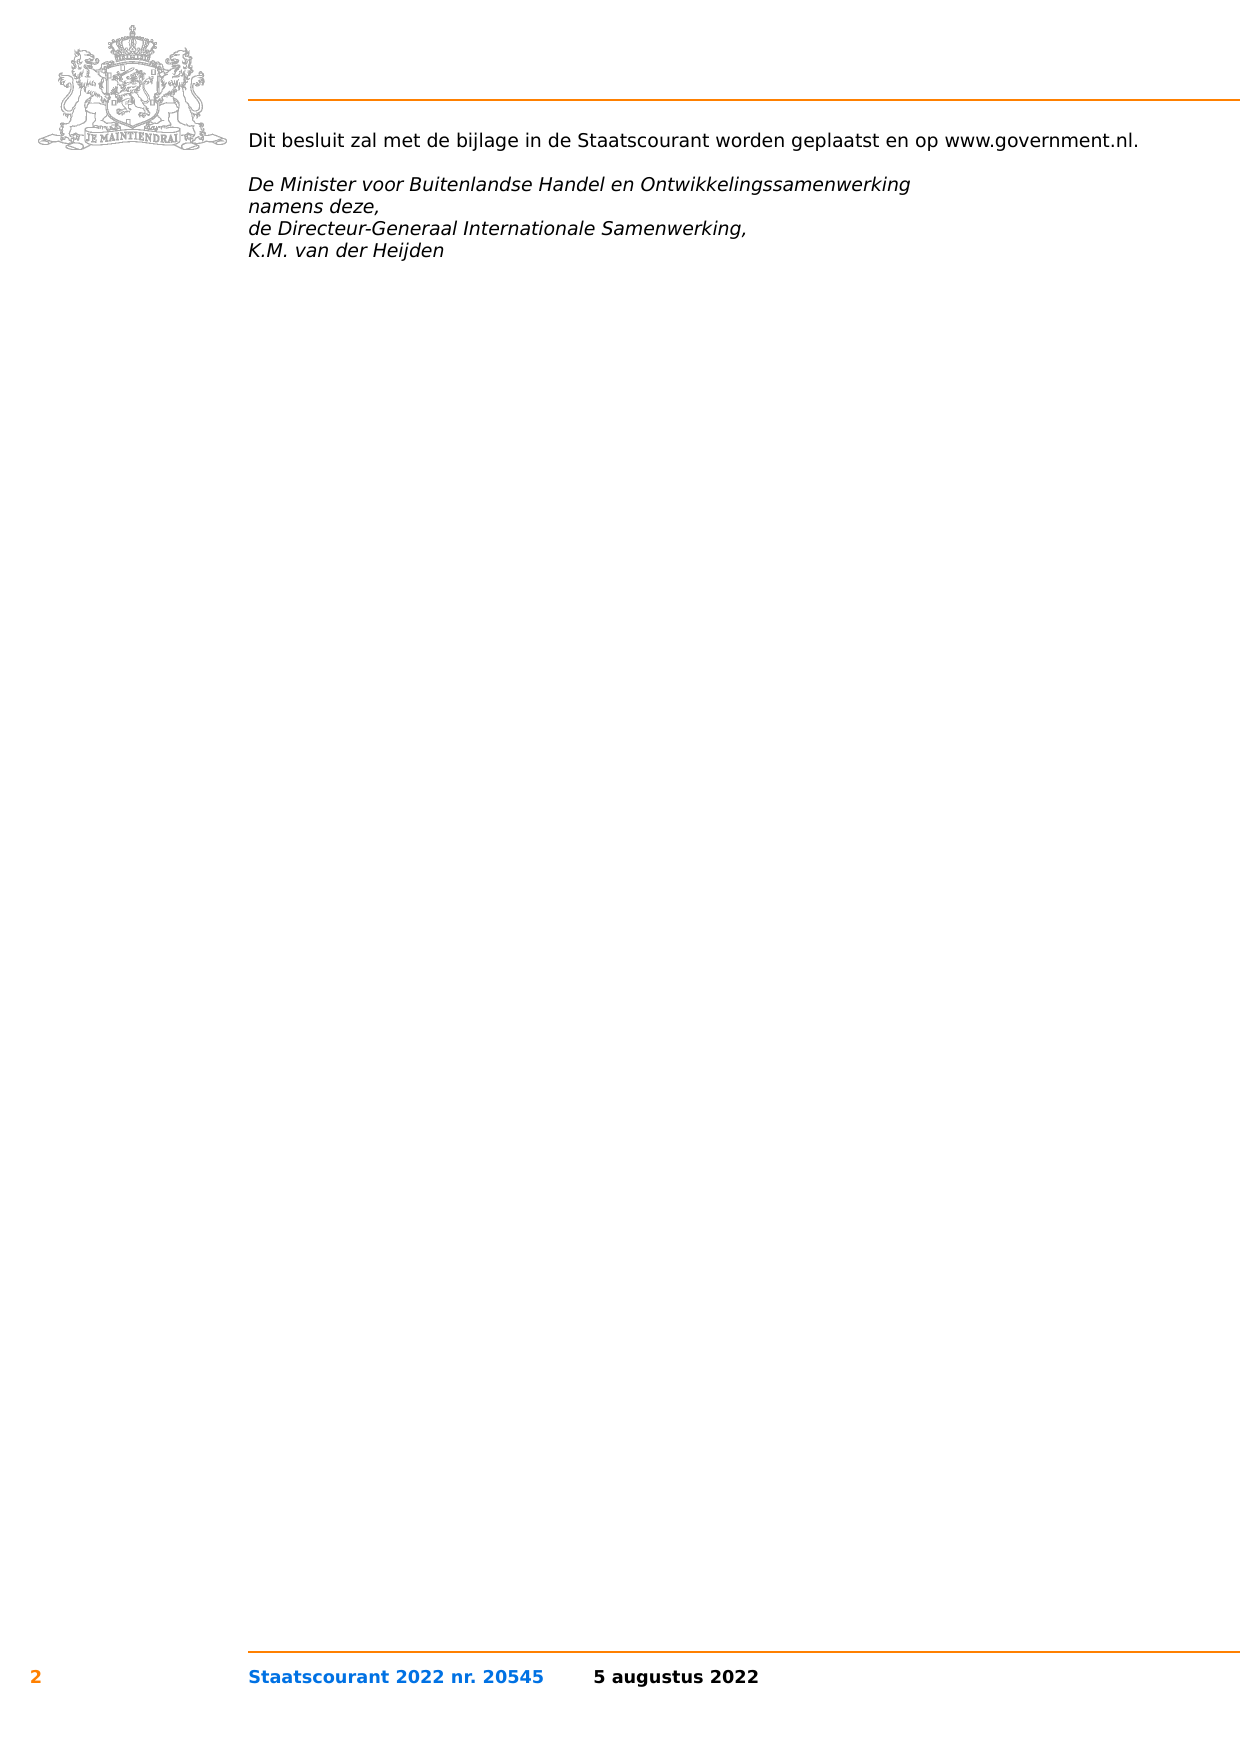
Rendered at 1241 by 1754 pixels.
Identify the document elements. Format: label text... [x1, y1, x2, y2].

text De Minister voor Buitenlandse Handel en Ontwikkelingssamenwerking namens deze, de Directeur-Generaal Internationale Samenwerking, K.M. van der Heijden [248, 174, 1163, 262]
text Dit besluit zal met de bijlage in de Staatscourant worden geplaatst en op www.government.nl. [248, 130, 1163, 152]
picture [38, 25, 227, 150]
